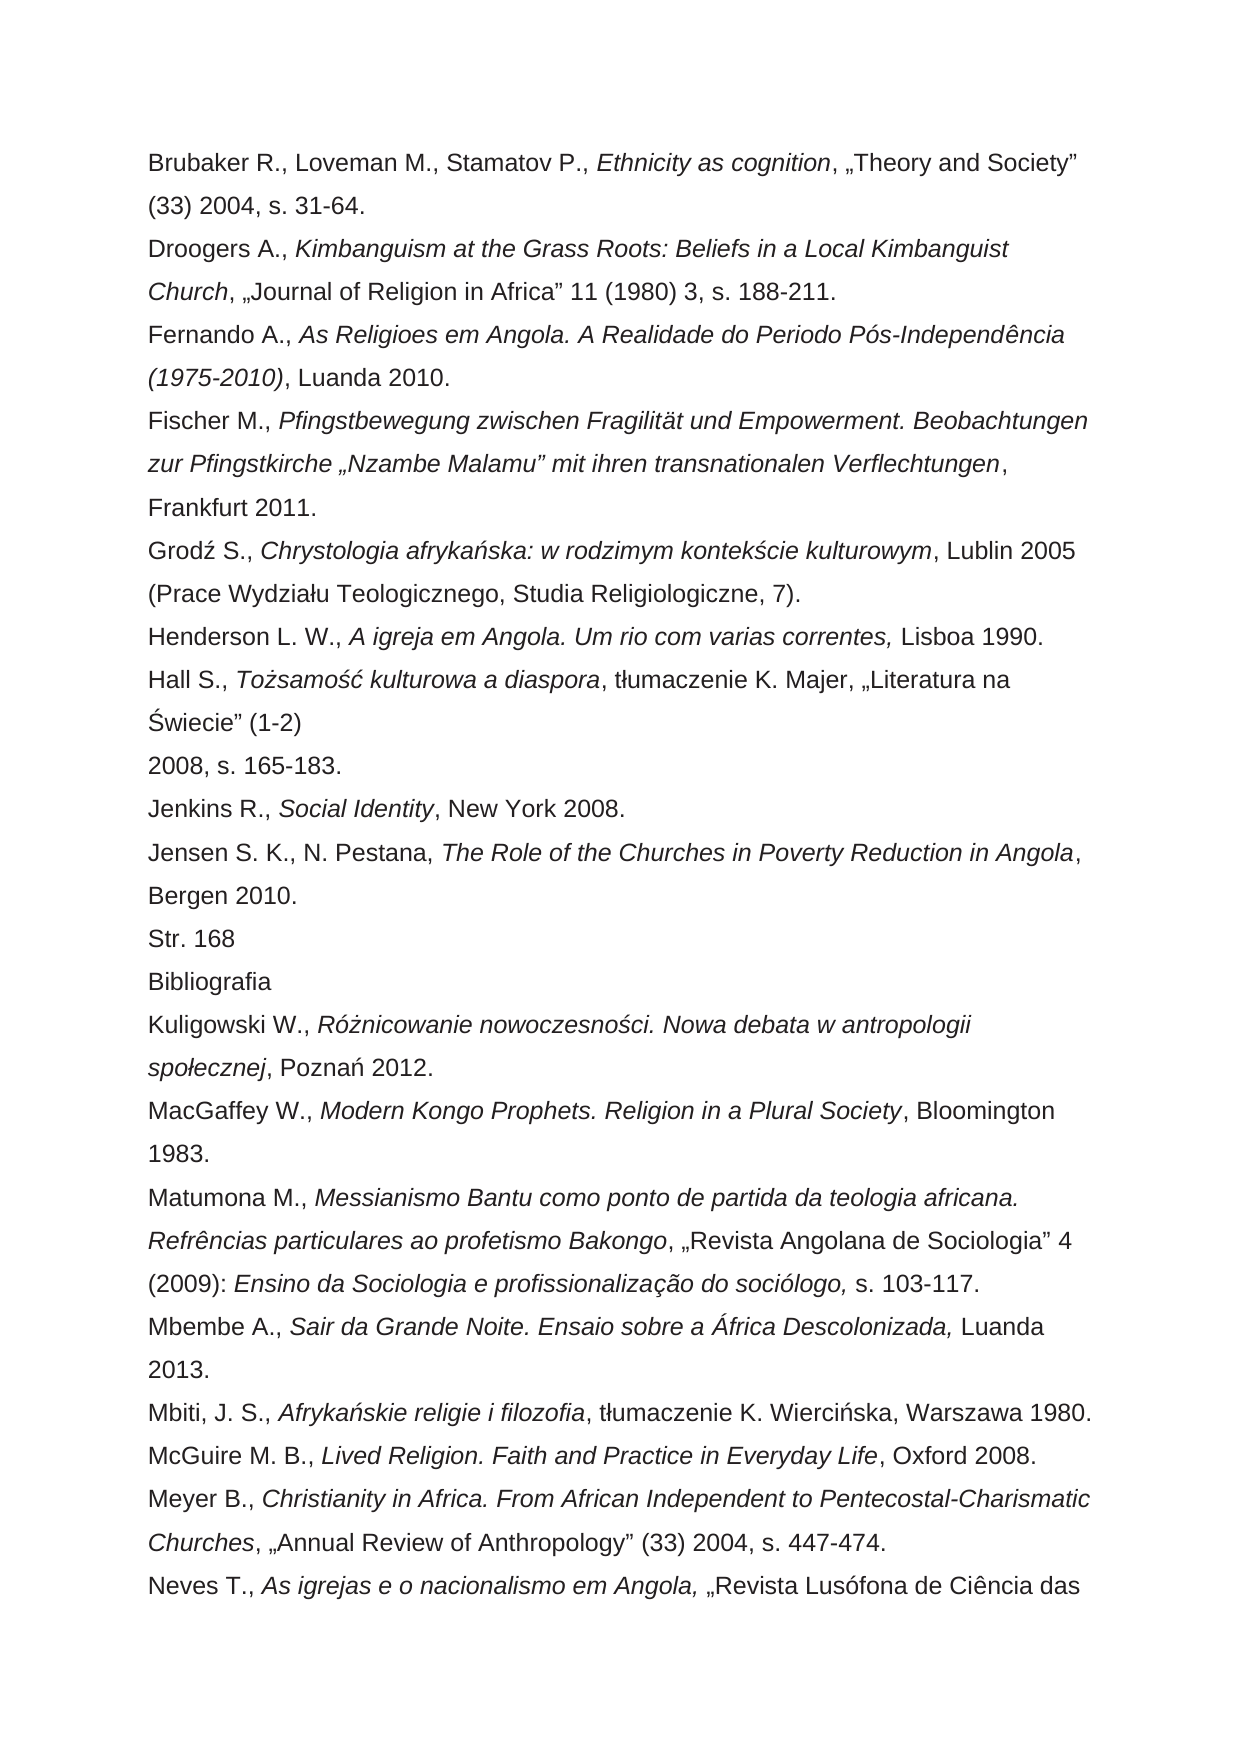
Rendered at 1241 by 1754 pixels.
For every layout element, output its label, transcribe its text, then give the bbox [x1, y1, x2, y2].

text Mbembe A., Sair da Grande Noite. Ensaio sobre a África Descolonizada, Luanda 2013. [148, 1312, 1093, 1384]
text Neves T., As igrejas e o nacionalismo em Angola, „Revista Lusófona de Ciência das [148, 1571, 1093, 1599]
text 2008, s. 165-183. [148, 751, 1093, 780]
text Matumona M., Messianismo Bantu como ponto de partida da teologia africana. Refrências particulares ao profetismo Bakongo, „Revista Angolana de Sociologia” 4 (2009): Ensino da Sociologia e profissionalização do sociólogo, s. 103-117. [148, 1183, 1093, 1298]
text Meyer B., Christianity in Africa. From African Independent to Pentecostal-Charismatic Churches, „Annual Review of Anthropology” (33) 2004, s. 447-474. [148, 1484, 1093, 1556]
text Jensen S. K., N. Pestana, The Role of the Churches in Poverty Reduction in Angola, Bergen 2010. [148, 838, 1093, 909]
text McGuire M. B., Lived Religion. Faith and Practice in Everyday Life, Oxford 2008. [148, 1441, 1093, 1470]
text Droogers A., Kimbanguism at the Grass Roots: Beliefs in a Local Kimbanguist Church, „Journal of Religion in Africa” 11 (1980) 3, s. 188-211. [148, 234, 1093, 306]
text Fischer M., Pfingstbewegung zwischen Fragilität und Empowerment. Beobachtungen zur Pfingstkirche „Nzambe Malamu” mit ihren transnationalen Verflechtungen, Frankfurt 2011. [148, 406, 1093, 521]
text Henderson L. W., A igreja em Angola. Um rio com varias correntes, Lisboa 1990. [148, 622, 1093, 651]
text Grodź S., Chrystologia afrykańska: w rodzimym kontekście kulturowym, Lublin 2005 (Prace Wydziału Teologicznego, Studia Religiologiczne, 7). [148, 536, 1093, 608]
text Kuligowski W., Różnicowanie nowoczesności. Nowa debata w antropologii społecznej, Poznań 2012. [148, 1010, 1093, 1082]
text Hall S., Tożsamość kulturowa a diaspora, tłumaczenie K. Majer, „Literatura na Świecie” (1-2) [148, 665, 1093, 737]
text Fernando A., As Religioes em Angola. A Realidade do Periodo Pós-Independência (1975-2010), Luanda 2010. [148, 320, 1093, 392]
text Str. 168 [148, 924, 1093, 953]
text Mbiti, J. S., Afrykańskie religie i filozofia, tłumaczenie K. Wiercińska, Warszawa 1980. [148, 1398, 1093, 1427]
text Jenkins R., Social Identity, New York 2008. [148, 794, 1093, 823]
text Bibliografia [148, 967, 1093, 996]
text MacGaffey W., Modern Kongo Prophets. Religion in a Plural Society, Bloomington 1983. [148, 1096, 1093, 1168]
text Brubaker R., Loveman M., Stamatov P., Ethnicity as cognition, „Theory and Society” (33) 2004, s. 31-64. [148, 148, 1093, 219]
